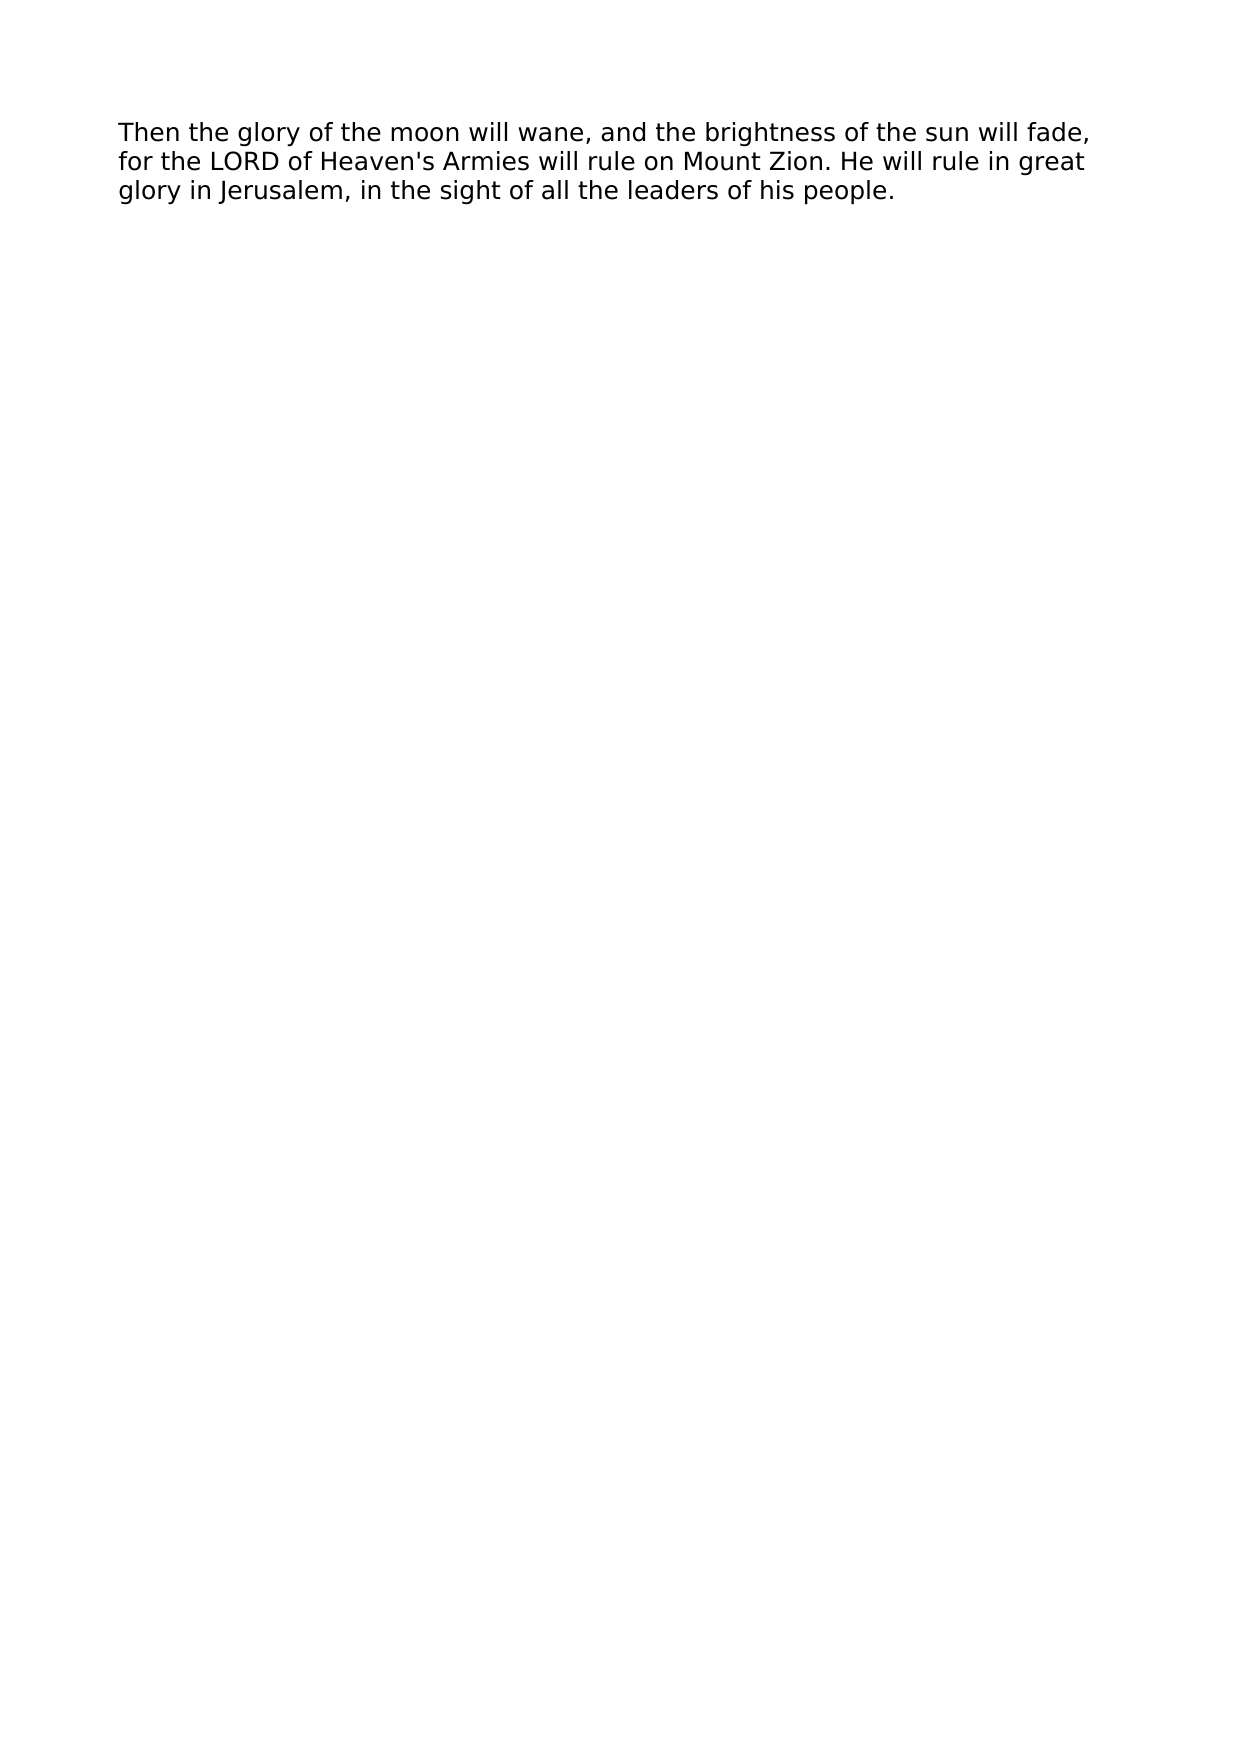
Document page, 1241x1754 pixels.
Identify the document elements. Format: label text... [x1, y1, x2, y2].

text Then the glory of the moon will wane, and the brightness of the sun will fade, for the LORD of Heaven's Armies will rule on Mount Zion. He will rule in great glory in Jerusalem, in the sight of all the leaders of his people. [118, 118, 1122, 206]
